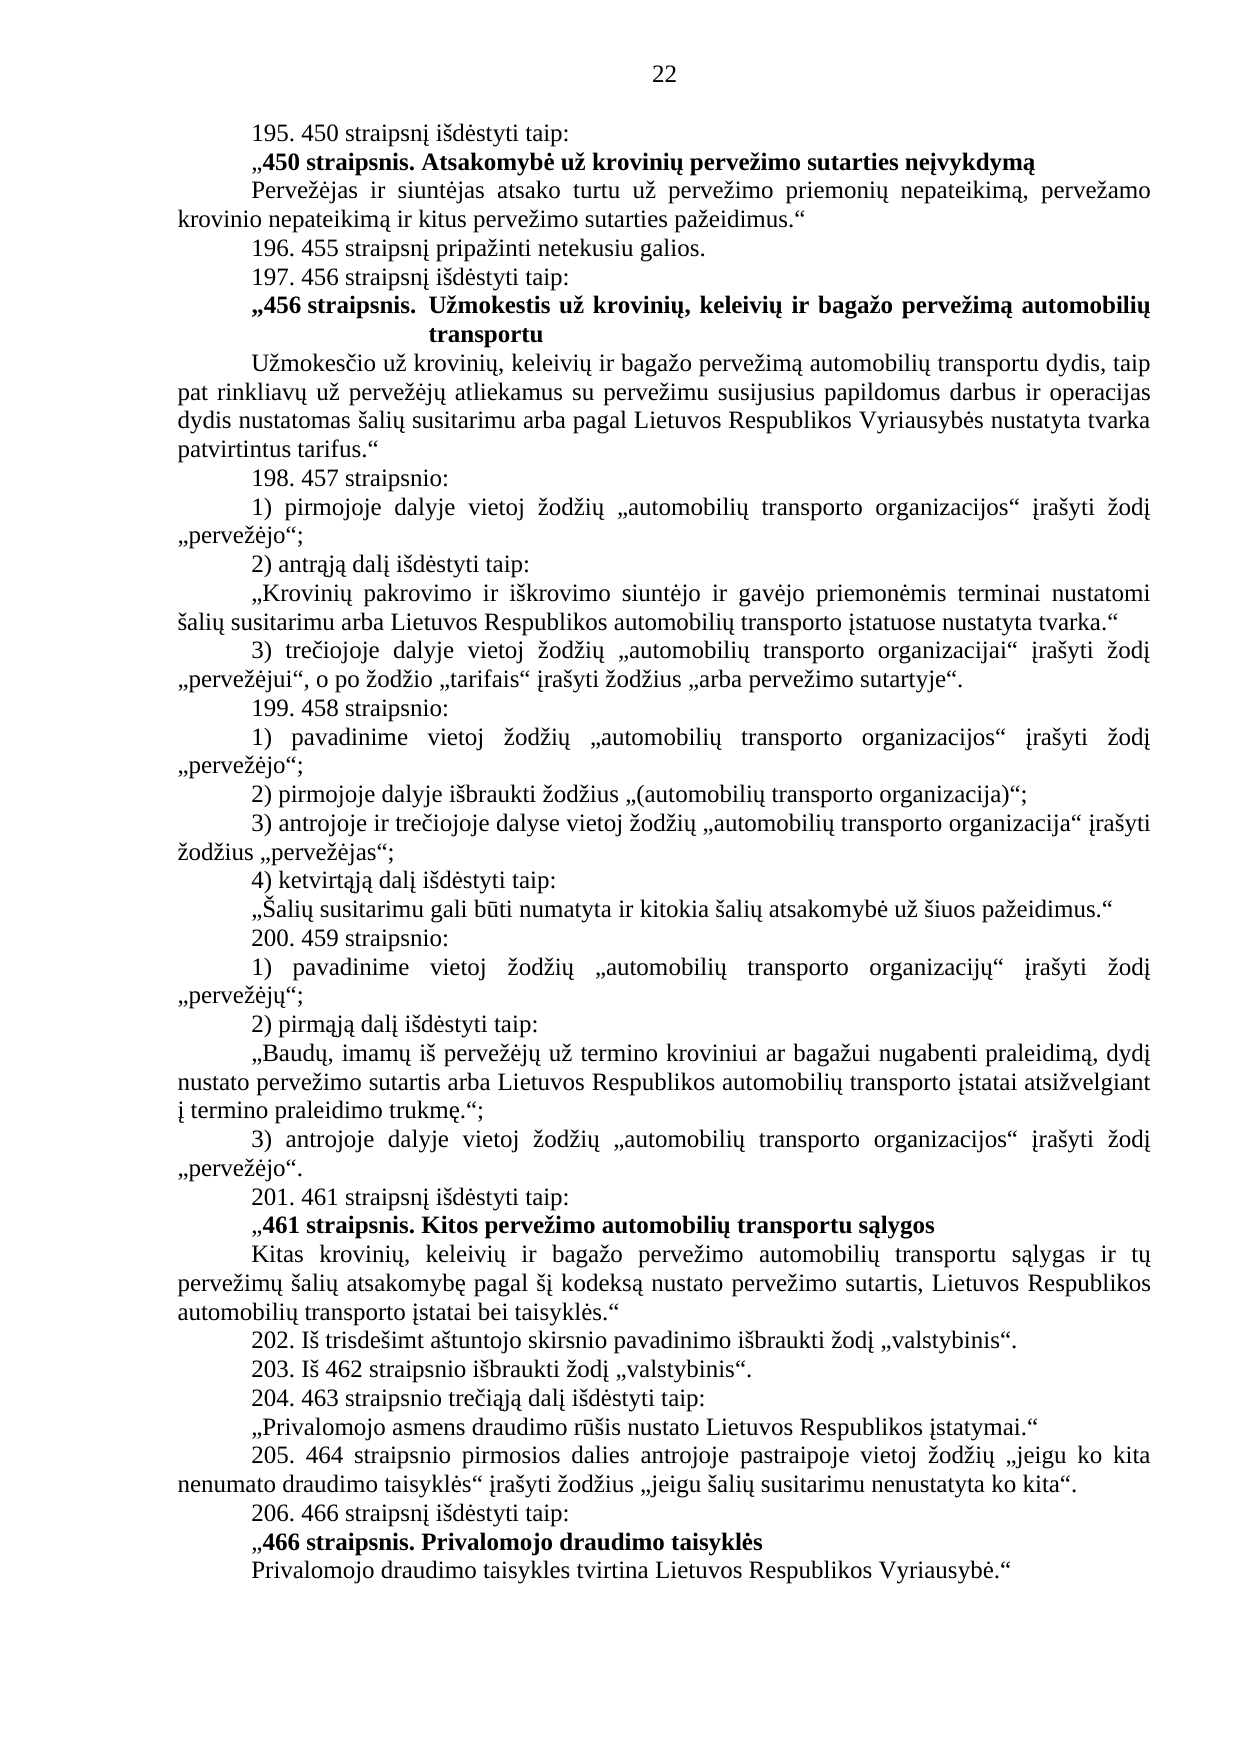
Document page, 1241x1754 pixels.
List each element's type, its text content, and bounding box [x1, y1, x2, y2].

text 2) pirmąją dalį išdėstyti taip: [177, 1009, 1152, 1038]
text 203. Iš 462 straipsnio išbraukti žodį „valstybinis“. [177, 1354, 1152, 1383]
text 195. 450 straipsnį išdėstyti taip: [177, 118, 1152, 147]
text Pervežėjas ir siuntėjas atsako turtu už pervežimo priemonių nepateikimą, pervežamo krovinio nepateikimą ir kitus pervežimo sutarties pažeidimus.“ [177, 176, 1152, 233]
text „Baudų, imamų iš pervežėjų už termino kroviniui ar bagažui nugabenti praleidimą, dydį nustato pervežimo sutartis arba Lietuvos Respublikos automobilių transporto įstatai atsižvelgiant į termino praleidimo trukmę.“; [177, 1038, 1152, 1124]
text Kitas krovinių, keleivių ir bagažo pervežimo automobilių transportu sąlygas ir tų pervežimų šalių atsakomybę pagal šį kodeksą nustato pervežimo sutartis, Lietuvos Respublikos automobilių transporto įstatai bei taisyklės.“ [177, 1239, 1152, 1326]
text 1) pavadinime vietoj žodžių „automobilių transporto organizacijų“ įrašyti žodį „pervežėjų“; [177, 952, 1152, 1009]
text 1) pirmojoje dalyje vietoj žodžių „automobilių transporto organizacijos“ įrašyti žodį „pervežėjo“; [177, 492, 1152, 549]
text 198. 457 straipsnio: [177, 463, 1152, 492]
text 205. 464 straipsnio pirmosios dalies antrojoje pastraipoje vietoj žodžių „jeigu ko kita nenumato draudimo taisyklės“ įrašyti žodžius „jeigu šalių susitarimu nenustatyta ko kita“. [177, 1441, 1152, 1498]
text 3) antrojoje dalyje vietoj žodžių „automobilių transporto organizacijos“ įrašyti žodį „pervežėjo“. [177, 1124, 1152, 1182]
text 199. 458 straipsnio: [177, 693, 1152, 722]
text „Šalių susitarimu gali būti numatyta ir kitokia šalių atsakomybė už šiuos pažeidimus.“ [177, 894, 1152, 923]
text 3) antrojoje ir trečiojoje dalyse vietoj žodžių „automobilių transporto organizacija“ įrašyti žodžius „pervežėjas“; [177, 808, 1152, 866]
text „450 straipsnis. Atsakomybė už krovinių pervežimo sutarties neįvykdymą [177, 147, 1152, 176]
text „466 straipsnis. Privalomojo draudimo taisyklės [177, 1527, 1152, 1556]
text 2) pirmojoje dalyje išbraukti žodžius „(automobilių transporto organizacija)“; [177, 779, 1152, 808]
text Užmokesčio už krovinių, keleivių ir bagažo pervežimą automobilių transportu dydis, taip pat rinkliavų už pervežėjų atliekamus su pervežimu susijusius papildomus darbus ir operacijas dydis nustatomas šalių susitarimu arba pagal Lietuvos Respublikos Vyriausybės nustatyta tvarka patvirtintus tarifus.“ [177, 348, 1152, 463]
text „Krovinių pakrovimo ir iškrovimo siuntėjo ir gavėjo priemonėmis terminai nustatomi šalių susitarimu arba Lietuvos Respublikos automobilių transporto įstatuose nustatyta tvarka.“ [177, 578, 1152, 636]
text 201. 461 straipsnį išdėstyti taip: [177, 1182, 1152, 1211]
text 3) trečiojoje dalyje vietoj žodžių „automobilių transporto organizacijai“ įrašyti žodį „pervežėjui“, o po žodžio „tarifais“ įrašyti žodžius „arba pervežimo sutartyje“. [177, 636, 1152, 693]
text „Privalomojo asmens draudimo rūšis nustato Lietuvos Respublikos įstatymai.“ [177, 1412, 1152, 1441]
text 1) pavadinime vietoj žodžių „automobilių transporto organizacijos“ įrašyti žodį „pervežėjo“; [177, 722, 1152, 779]
text 204. 463 straipsnio trečiąją dalį išdėstyti taip: [177, 1383, 1152, 1412]
text Privalomojo draudimo taisykles tvirtina Lietuvos Respublikos Vyriausybė.“ [177, 1556, 1152, 1584]
text „461 straipsnis. Kitos pervežimo automobilių transportu sąlygos [177, 1211, 1152, 1239]
text „456 straipsnis. Užmokestis už krovinių, keleivių ir bagažo pervežimą automobilių transportu [251, 291, 1152, 348]
text 200. 459 straipsnio: [177, 923, 1152, 952]
text 2) antrąją dalį išdėstyti taip: [177, 549, 1152, 578]
text 202. Iš trisdešimt aštuntojo skirsnio pavadinimo išbraukti žodį „valstybinis“. [177, 1326, 1152, 1354]
text 206. 466 straipsnį išdėstyti taip: [177, 1498, 1152, 1527]
text 196. 455 straipsnį pripažinti netekusiu galios. [177, 233, 1152, 262]
text 197. 456 straipsnį išdėstyti taip: [177, 262, 1152, 291]
text 4) ketvirtąją dalį išdėstyti taip: [177, 866, 1152, 894]
